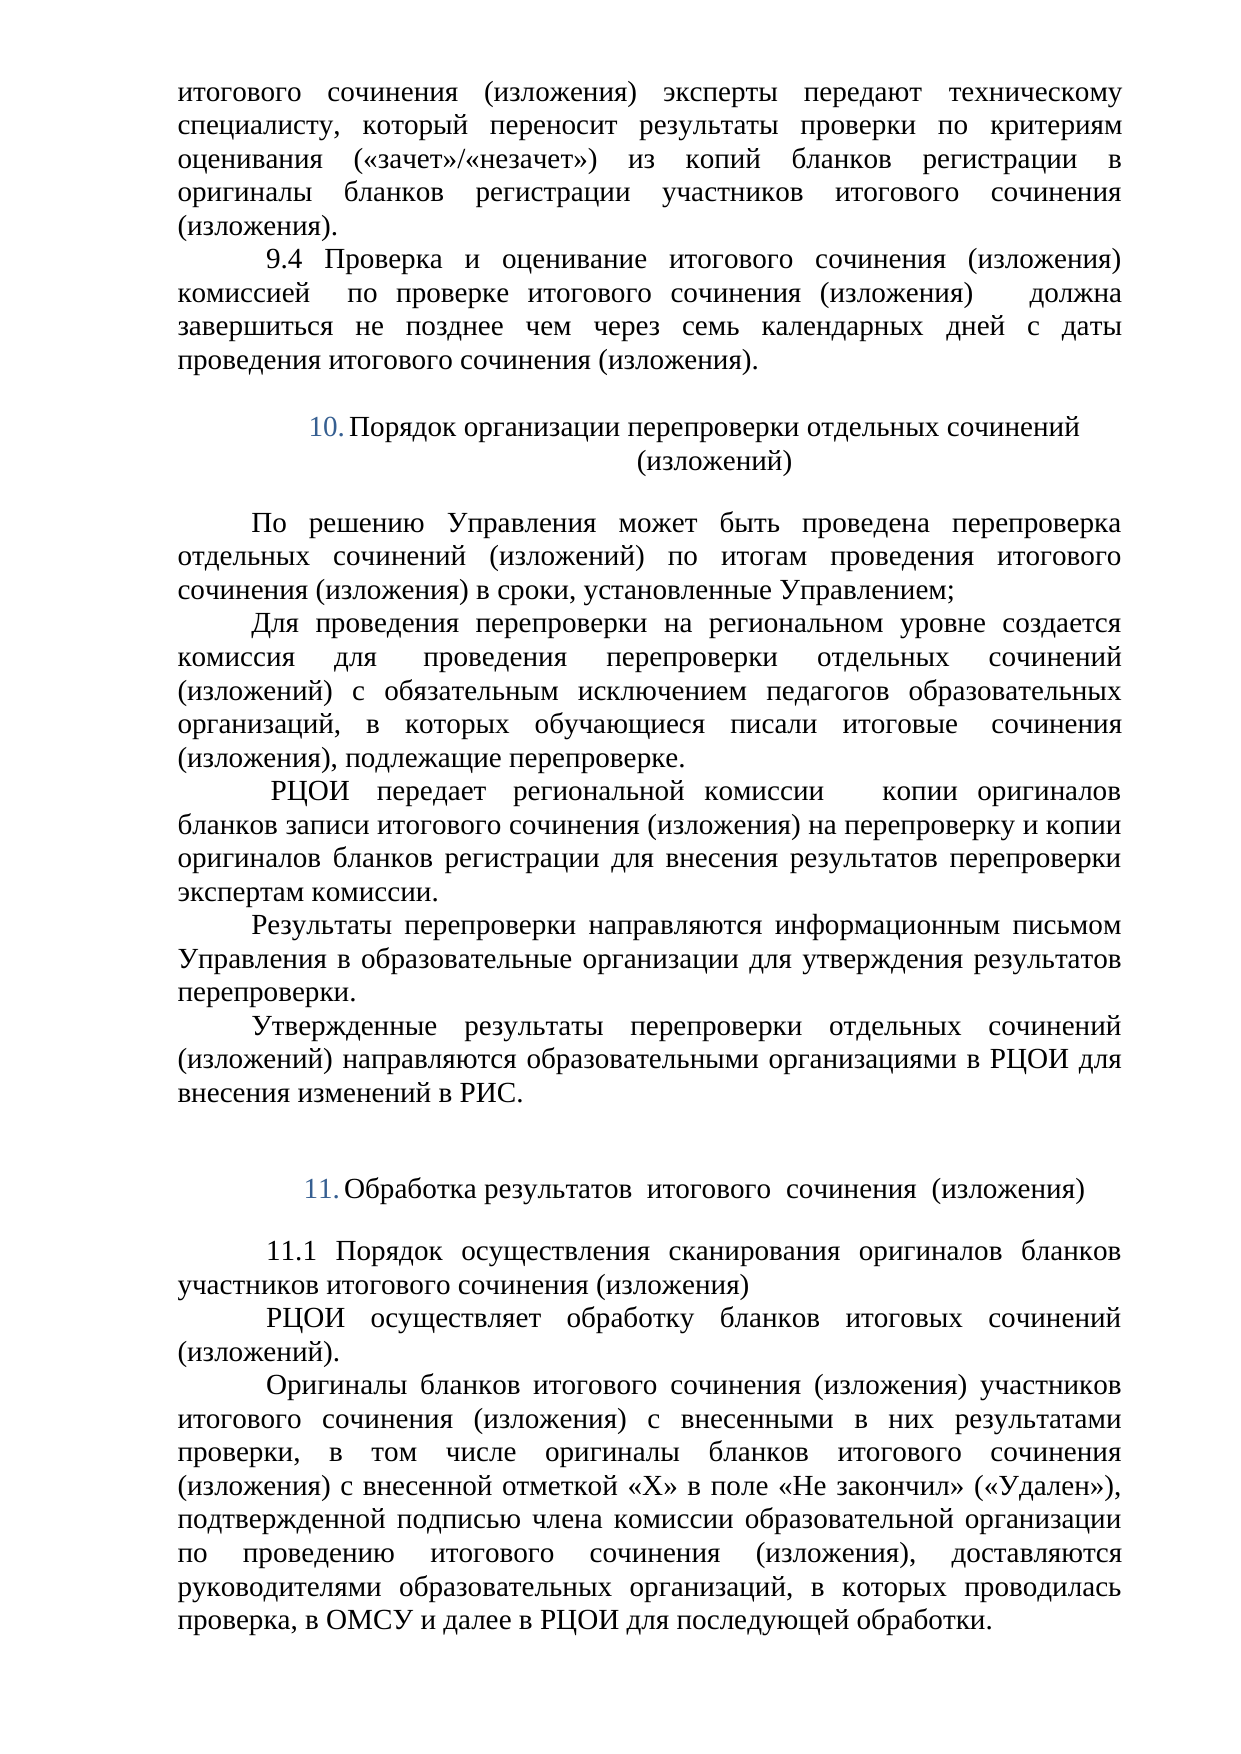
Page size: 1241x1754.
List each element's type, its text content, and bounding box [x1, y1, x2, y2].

text Утвержденные результаты перепроверки отдельных сочинений (изложений) направляются образовательными организациями в РЦОИ для внесения изменений в РИС. [177, 1008, 1122, 1109]
text 9.4 Проверка и оценивание итогового сочинения (изложения) комиссией по проверке итогового сочинения (изложения) должна завершиться не позднее чем через семь календарных дней с даты проведения итогового сочинения (изложения). [177, 241, 1122, 376]
text 11.1 Порядок осуществления сканирования оригиналов бланков участников итогового сочинения (изложения) [177, 1233, 1122, 1300]
text По решению Управления может быть проведена перепроверка отдельных сочинений (изложений) по итогам проведения итогового сочинения (изложения) в сроки, установленные Управлением; [177, 505, 1122, 606]
text Результаты перепроверки направляются информационным письмом Управления в образовательные организации для утверждения результатов перепроверки. [177, 907, 1122, 1008]
text РЦОИ передает региональной комиссии копии оригиналов бланков записи итогового сочинения (изложения) на перепроверку и копии оригиналов бланков регистрации для внесения результатов перепроверки экспертам комиссии. [177, 773, 1122, 907]
text Для проведения перепроверки на региональном уровне создается комиссия для проведения перепроверки отдельных сочинений (изложений) с обязательным исключением педагогов образовательных организаций, в которых обучающиеся писали итоговые сочинения (изложения), подлежащие перепроверке. [177, 606, 1122, 773]
text итогового сочинения (изложения) эксперты передают техническому специалисту, который переносит результаты проверки по критериям оценивания («зачет»/«незачет») из копий бланков регистрации в оригиналы бланков регистрации участников итогового сочинения (изложения). [177, 74, 1122, 241]
text РЦОИ осуществляет обработку бланков итоговых сочинений (изложений). [177, 1300, 1122, 1367]
list Порядок организации перепроверки отдельных сочинений (изложений) [266, 409, 1122, 476]
text Оригиналы бланков итогового сочинения (изложения) участников итогового сочинения (изложения) с внесенными в них результатами проверки, в том числе оригиналы бланков итогового сочинения (изложения) с внесенной отметкой «Х» в поле «Не закончил» («Удален»), подтвержденной подписью члена комиссии образовательной организации по проведению итогового сочинения (изложения), доставляются руководителями образовательных организаций, в которых проводилась проверка, в ОМСУ и далее в РЦОИ для последующей обработки. [177, 1367, 1122, 1636]
list Обработка результатов итогового сочинения (изложения) [266, 1171, 1122, 1204]
